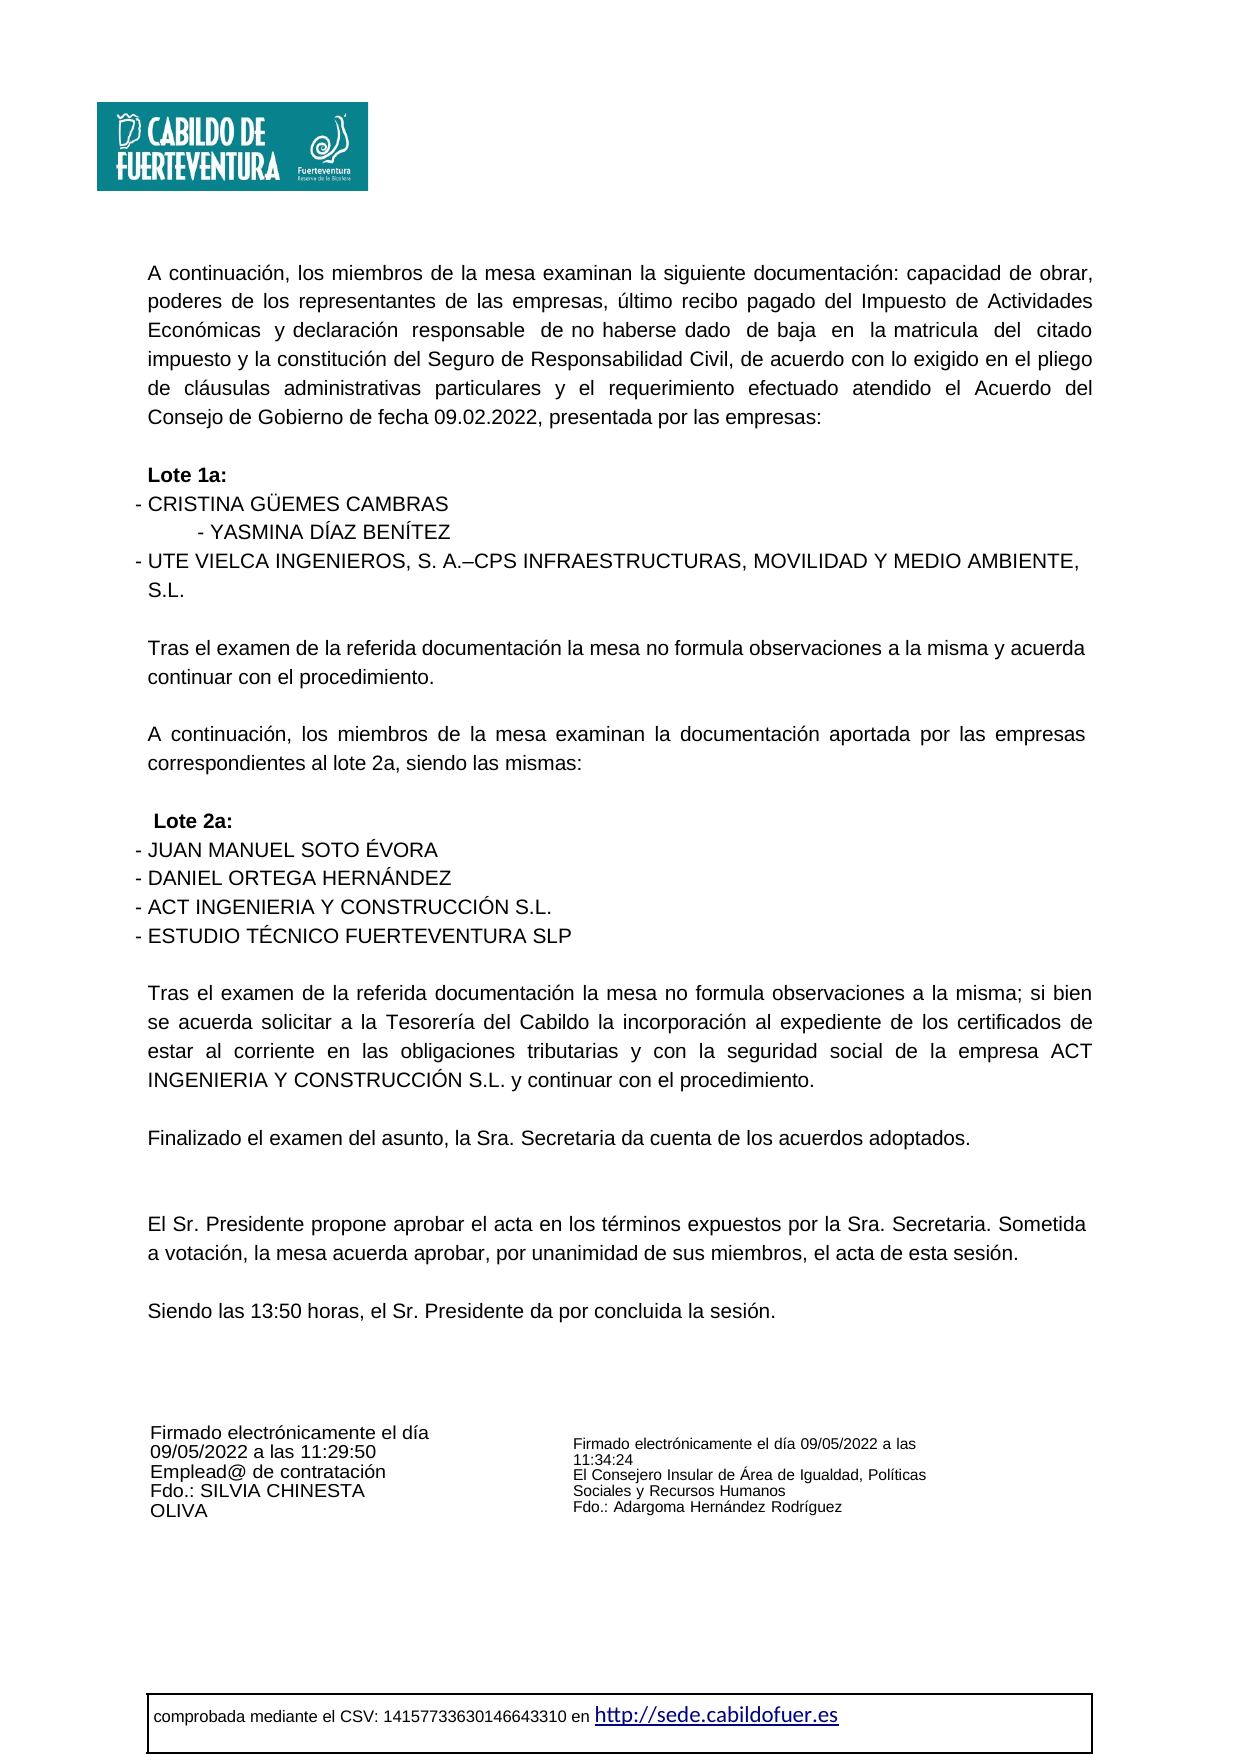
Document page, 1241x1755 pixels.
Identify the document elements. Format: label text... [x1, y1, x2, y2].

text Tras el examen de la referida documentación la mesa no formula observaciones a la misma; si bien se acuerda solicitar a la Tesorería del Cabildo la incorporación al expediente de los certificados de estar al corriente en las obligaciones tributarias y con la seguridad social de la empresa ACT INGENIERIA Y CONSTRUCCIÓN S.L. y continuar con el procedimiento. [147, 981, 1093, 1092]
text Fdo.: Adargoma Hernández Rodríguez [573, 1500, 1107, 1516]
text Emplead@ de contratación Fdo.: SILVIA CHINESTA OLIVA [150, 1463, 428, 1521]
list JUAN MANUEL SOTO ÉVORA [135, 837, 1107, 861]
list ACT INGENIERIA Y CONSTRUCCIÓN S.L. [135, 895, 1107, 919]
text Lote 1a: [147, 463, 1107, 487]
text Siendo las 13:50 horas, el Sr. Presidente da por concluida la sesión. [147, 1298, 1107, 1322]
list UTE VIELCA INGENIEROS, S. A.–CPS INFRAESTRUCTURAS, MOVILIDAD Y MEDIO AMBIENTE, S.L. [135, 549, 1093, 602]
text Lote 2a: [153, 809, 1107, 833]
text A continuación, los miembros de la mesa examinan la siguiente documentación: capacidad de obrar, poderes de los representantes de las empresas, último recibo pagado del Impuesto de Actividades Económicas y declaración responsable de no haberse dado de baja en la matricula del citado impuesto y la constitución del Seguro de Responsabilidad Civil, de acuerdo con lo exigido en el pliego de cláusulas administrativas particulares y el requerimiento efectuado atendido el Acuerdo del Consejo de Gobierno de fecha 09.02.2022, presentada por las empresas: [147, 260, 1093, 429]
text Firmado electrónicamente el día 09/05/2022 a las 11:34:24 [573, 1436, 965, 1468]
text Firmado electrónicamente el día 09/05/2022 a las 11:29:50 [150, 1423, 429, 1463]
text A continuación, los miembros de la mesa examinan la documentación aportada por las empresas correspondientes al lote 2a, siendo las mismas: [147, 722, 1094, 775]
list YASMINA DÍAZ BENÍTEZ [197, 520, 1107, 544]
text Tras el examen de la referida documentación la mesa no formula observaciones a la misma y acuerda continuar con el procedimiento. [147, 636, 1094, 688]
text Finalizado el examen del asunto, la Sra. Secretaria da cuenta de los acuerdos adoptados. [147, 1126, 1107, 1149]
text El Consejero Insular de Área de Igualdad, Políticas Sociales y Recursos Humanos [573, 1468, 965, 1500]
text El Sr. Presidente propone aprobar el acta en los términos expuestos por la Sra. Secretaria. Sometida a votación, la mesa acuerda aprobar, por unanimidad de sus miembros, el acta de esta sesión. [147, 1212, 1094, 1265]
list ESTUDIO TÉCNICO FUERTEVENTURA SLP [135, 924, 1107, 948]
list DANIEL ORTEGA HERNÁNDEZ [135, 866, 1107, 890]
list CRISTINA GÜEMES CAMBRAS [135, 491, 1107, 515]
